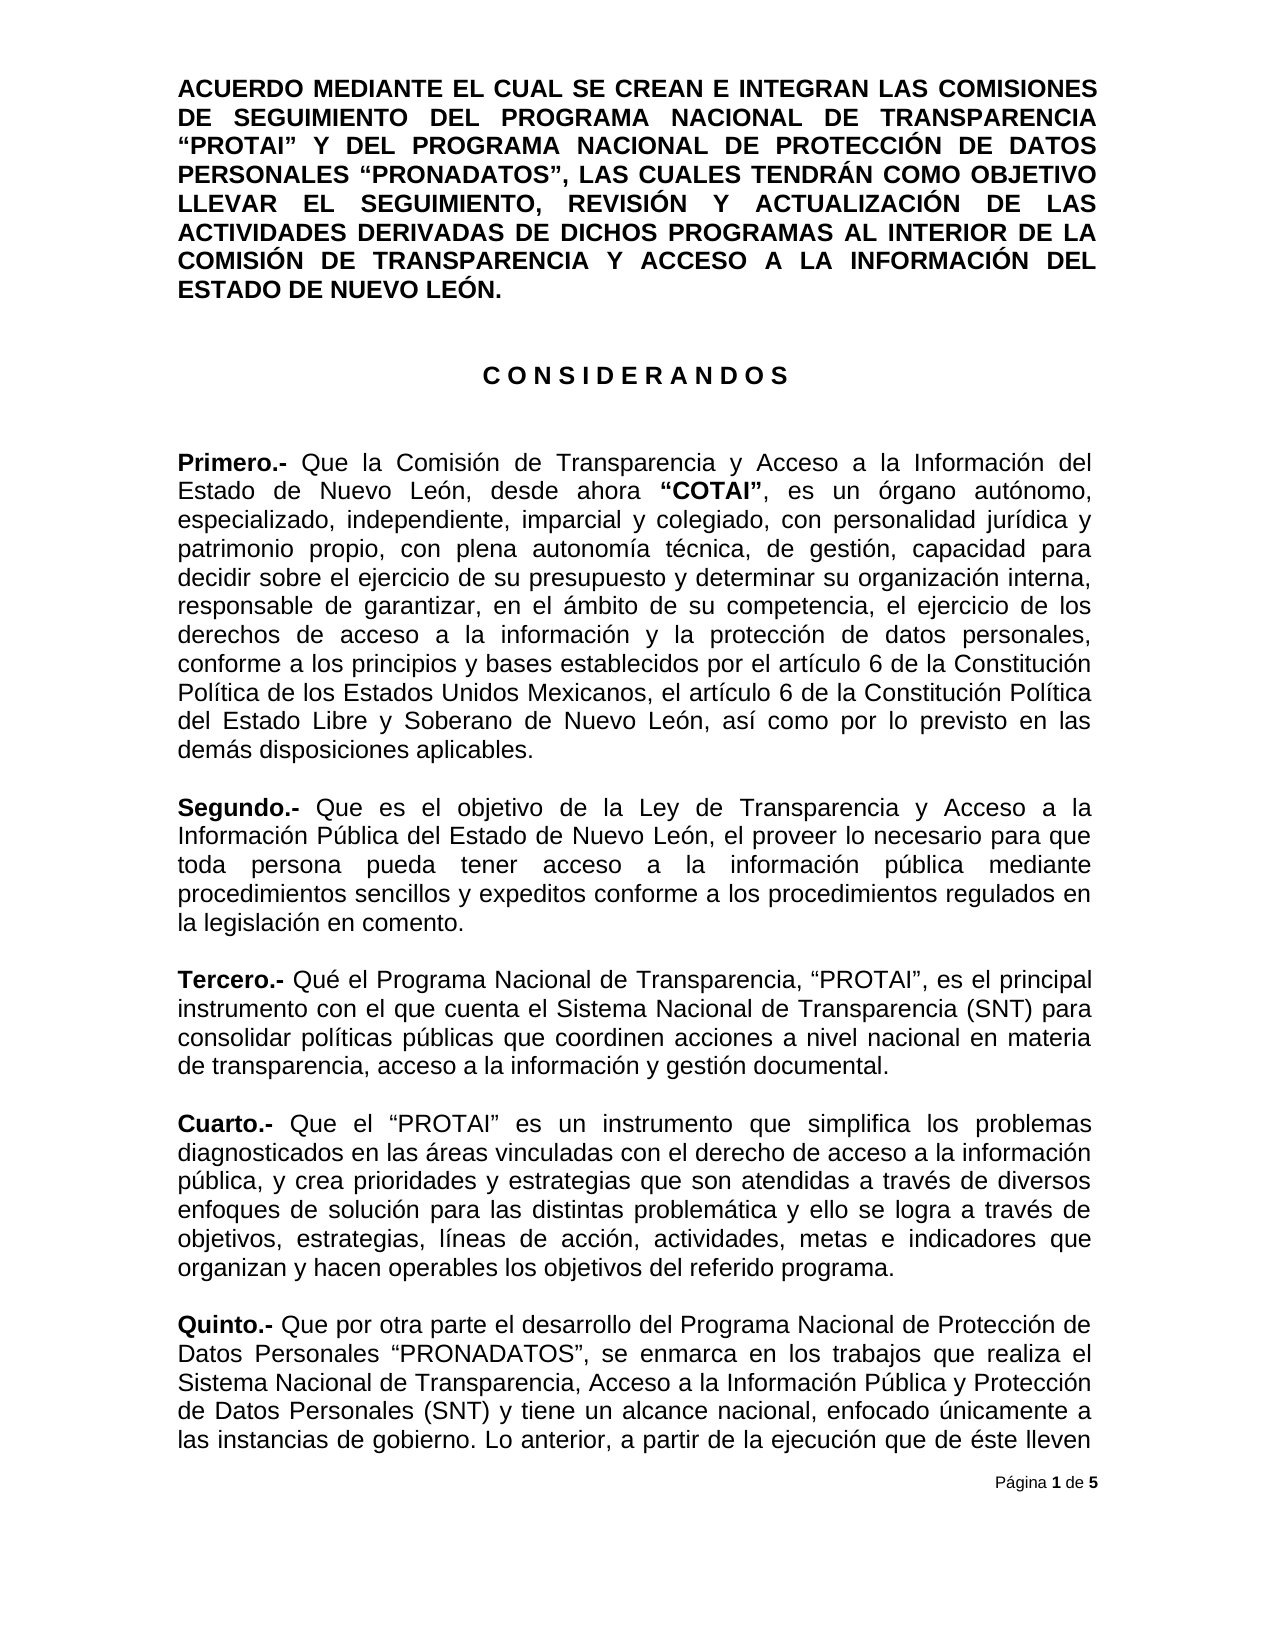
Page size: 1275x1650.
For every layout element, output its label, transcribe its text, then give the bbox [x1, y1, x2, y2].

text ACUERDO MEDIANTE EL CUAL SE CREAN E INTEGRAN LAS COMISIONES DE SEGUIMIENTO DEL PROGRAMA NACIONAL DE TRANSPARENCIA “PROTAI” Y DEL PROGRAMA NACIONAL DE PROTECCIÓN DE DATOS PERSONALES “PRONADATOS”, LAS CUALES TENDRÁN COMO OBJETIVO LLEVAR EL SEGUIMIENTO, REVISIÓN Y ACTUALIZACIÓN DE LAS ACTIVIDADES DERIVADAS DE DICHOS PROGRAMAS AL INTERIOR DE LA COMISIÓN DE TRANSPARENCIA Y ACCESO A LA INFORMACIÓN DEL ESTADO DE NUEVO LEÓN. [177, 74, 1098, 304]
text Primero.- Que la Comisión de Transparencia y Acceso a la Información del Estado de Nuevo León, desde ahora “COTAI”, es un órgano autónomo, especializado, independiente, imparcial y colegiado, con personalidad jurídica y patrimonio propio, con plena autonomía técnica, de gestión, capacidad para decidir sobre el ejercicio de su presupuesto y determinar su organización interna, responsable de garantizar, en el ámbito de su competencia, el ejercicio de los derechos de acceso a la información y la protección de datos personales, conforme a los principios y bases establecidos por el artículo 6 de la Constitución Política de los Estados Unidos Mexicanos, el artículo 6 de la Constitución Política del Estado Libre y Soberano de Nuevo León, así como por lo previsto en las demás disposiciones aplicables. [177, 448, 1093, 764]
text Quinto.- Que por otra parte el desarrollo del Programa Nacional de Protección de Datos Personales “PRONADATOS”, se enmarca en los trabajos que realiza el Sistema Nacional de Transparencia, Acceso a la Información Pública y Protección de Datos Personales (SNT) y tiene un alcance nacional, enfocado únicamente a las instancias de gobierno. Lo anterior, a partir de la ejecución que de éste lleven [177, 1310, 1093, 1454]
text Tercero.- Qué el Programa Nacional de Transparencia, “PROTAI”, es el principal instrumento con el que cuenta el Sistema Nacional de Transparencia (SNT) para consolidar políticas públicas que coordinen acciones a nivel nacional en materia de transparencia, acceso a la información y gestión documental. [177, 965, 1093, 1080]
text Segundo.- Que es el objetivo de la Ley de Transparencia y Acceso a la Información Pública del Estado de Nuevo León, el proveer lo necesario para que toda persona pueda tener acceso a la información pública mediante procedimientos sencillos y expeditos conforme a los procedimientos regulados en la legislación en comento. [177, 793, 1093, 936]
text Cuarto.- Que el “PROTAI” es un instrumento que simplifica los problemas diagnosticados en las áreas vinculadas con el derecho de acceso a la información pública, y crea prioridades y estrategias que son atendidas a través de diversos enfoques de solución para las distintas problemática y ello se logra a través de objetivos, estrategias, líneas de acción, actividades, metas e indicadores que organizan y hacen operables los objetivos del referido programa. [177, 1109, 1093, 1281]
text C O N S I D E R A N D O S [177, 361, 1093, 390]
